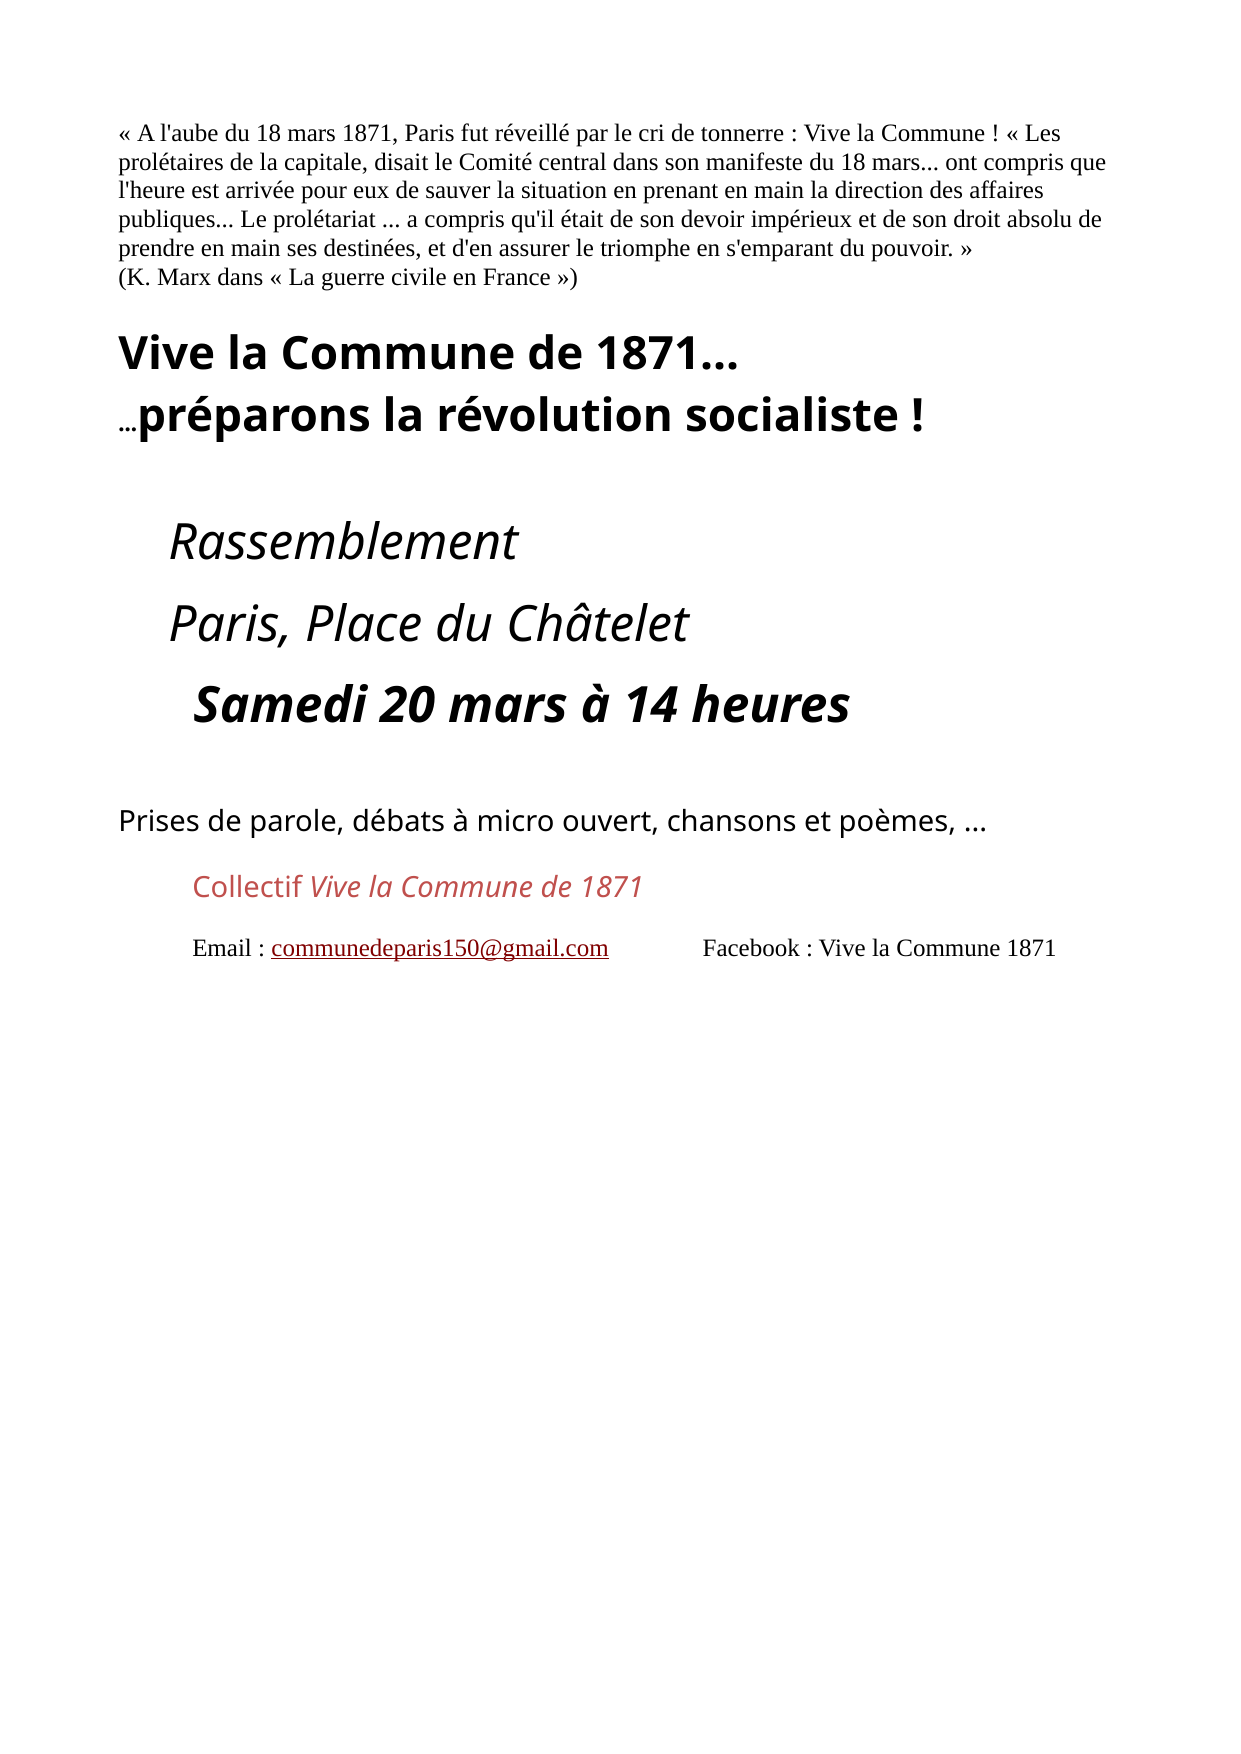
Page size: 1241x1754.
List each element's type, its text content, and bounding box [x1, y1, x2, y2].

text Collectif Vive la Commune de 1871 [118, 867, 1122, 906]
text « A l'aube du 18 mars 1871, Paris fut réveillé par le cri de tonnerre : Vive la Commune ! « Les prolétaires de la capitale, disait le Comité central dans son manifeste du 18 mars... ont compris que l'heure est arrivée pour eux de sauver la situation en prenant en main la direction des affaires publiques... Le prolétariat ... a compris qu'il était de son devoir impérieux et de son droit absolu de prendre en main ses destinées, et d'en assurer le triomphe en s'emparant du pouvoir. » (K. Marx dans « La guerre civile en France ») [118, 118, 1122, 291]
text Vive la Commune de 1871... [118, 320, 1122, 382]
text Samedi 20 mars à 14 heures [118, 669, 1122, 738]
text Prises de parole, débats à micro ouvert, chansons et poèmes, ... [118, 766, 1122, 840]
text ...préparons la révolution socialiste ! [118, 382, 1122, 445]
text Rassemblement [118, 506, 1122, 574]
text Paris, Place du Châtelet [118, 588, 1122, 656]
text Email : communedeparis150@gmail.com Facebook : Vive la Commune 1871 [118, 933, 1122, 962]
